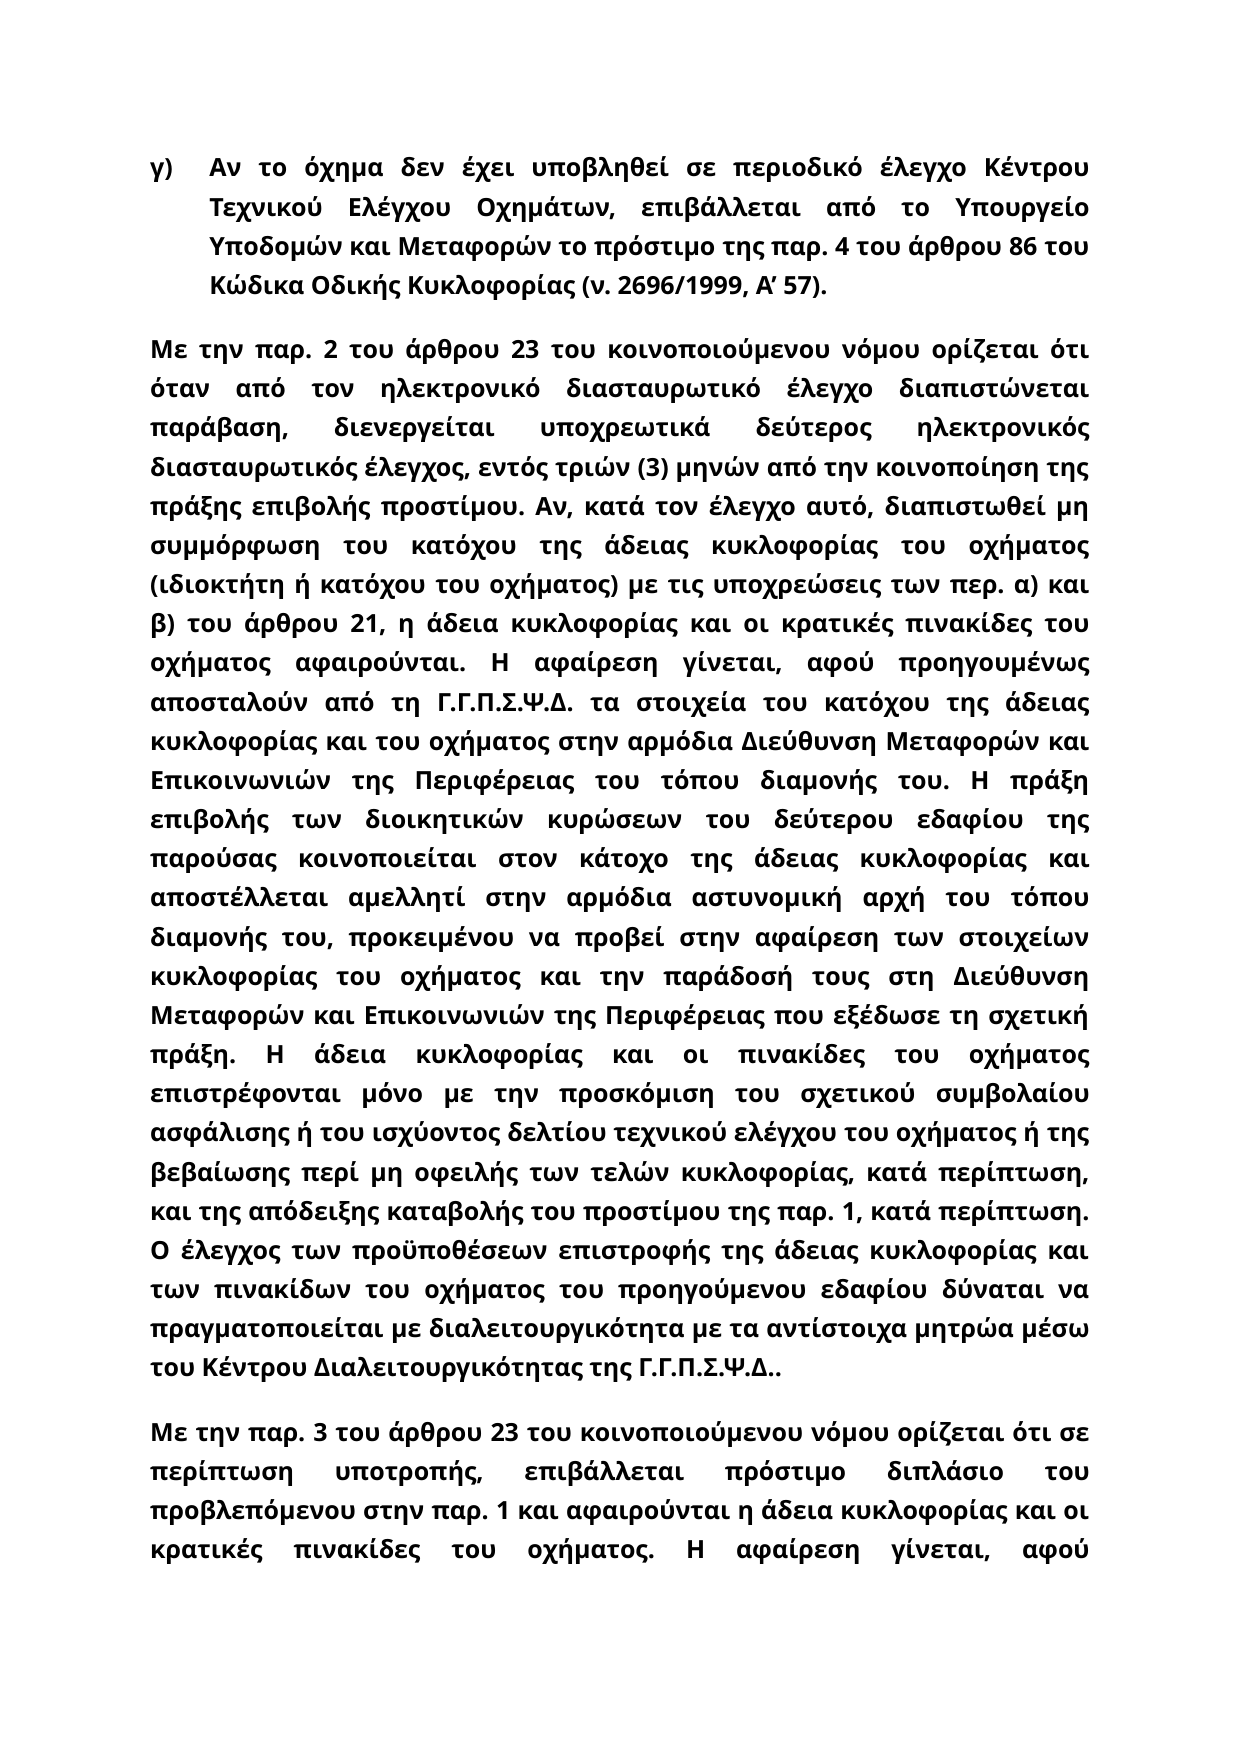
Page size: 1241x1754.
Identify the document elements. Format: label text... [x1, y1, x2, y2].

text Με την παρ. 3 του άρθρου 23 του κοινοποιούμενου νόμου ορίζεται ότι σε περίπτωση υποτροπής, επιβάλλεται πρόστιμο διπλάσιο του προβλεπόμενου στην παρ. 1 και αφαιρούνται η άδεια κυκλοφορίας και οι κρατικές πινακίδες του οχήματος. Η αφαίρεση γίνεται, αφού [150, 1414, 1090, 1566]
text Με την παρ. 2 του άρθρου 23 του κοινοποιούμενου νόμου ορίζεται ότι όταν από τον ηλεκτρονικό διασταυρωτικό έλεγχο διαπιστώνεται παράβαση, διενεργείται υποχρεωτικά δεύτερος ηλεκτρονικός διασταυρωτικός έλεγχος, εντός τριών (3) μηνών από την κοινοποίηση της πράξης επιβολής προστίμου. Αν, κατά τον έλεγχο αυτό, διαπιστωθεί μη συμμόρφωση του κατόχου της άδειας κυκλοφορίας του οχήματος (ιδιοκτήτη ή κατόχου του οχήματος) με τις υποχρεώσεις των περ. α) και β) του άρθρου 21, η άδεια κυκλοφορίας και οι κρατικές πινακίδες του οχήματος αφαιρούνται. Η αφαίρεση γίνεται, αφού προηγουμένως αποσταλούν από τη Γ.Γ.Π.Σ.Ψ.Δ. τα στοιχεία του κατόχου της άδειας κυκλοφορίας και του οχήματος στην αρμόδια Διεύθυνση Μεταφορών και Επικοινωνιών της Περιφέρειας του τόπου διαμονής του. Η πράξη επιβολής των διοικητικών κυρώσεων του δεύτερου εδαφίου της παρούσας κοινοποιείται στον κάτοχο της άδειας κυκλοφορίας και αποστέλλεται αμελλητί στην αρμόδια αστυνομική αρχή του τόπου διαμονής του, προκειμένου να προβεί στην αφαίρεση των στοιχείων κυκλοφορίας του οχήματος και την παράδοσή τους στη Διεύθυνση Μεταφορών και Επικοινωνιών της Περιφέρειας που εξέδωσε τη σχετική πράξη. Η άδεια κυκλοφορίας και οι πινακίδες του οχήματος επιστρέφονται μόνο με την προσκόμιση του σχετικού συμβολαίου ασφάλισης ή του ισχύοντος δελτίου τεχνικού ελέγχου του οχήματος ή της βεβαίωσης περί μη οφειλής των τελών κυκλοφορίας, κατά περίπτωση, και της απόδειξης καταβολής του προστίμου της παρ. 1, κατά περίπτωση. Ο έλεγχος των προϋποθέσεων επιστροφής της άδειας κυκλοφορίας και των πινακίδων του οχήματος του προηγούμενου εδαφίου δύναται να πραγματοποιείται με διαλειτουργικότητα με τα αντίστοιχα μητρώα μέσω του Κέντρου Διαλειτουργικότητας της Γ.Γ.Π.Σ.Ψ.Δ.. [150, 332, 1090, 1384]
list γ) Αν το όχημα δεν έχει υποβληθεί σε περιοδικό έλεγχο Κέντρου Τεχνικού Ελέγχου Οχημάτων, επιβάλλεται από το Υπουργείο Υποδομών και Μεταφορών το πρόστιμο της παρ. 4 του άρθρου 86 του Κώδικα Οδικής Κυκλοφορίας (ν. 2696/1999, Α’ 57). [150, 150, 1090, 302]
